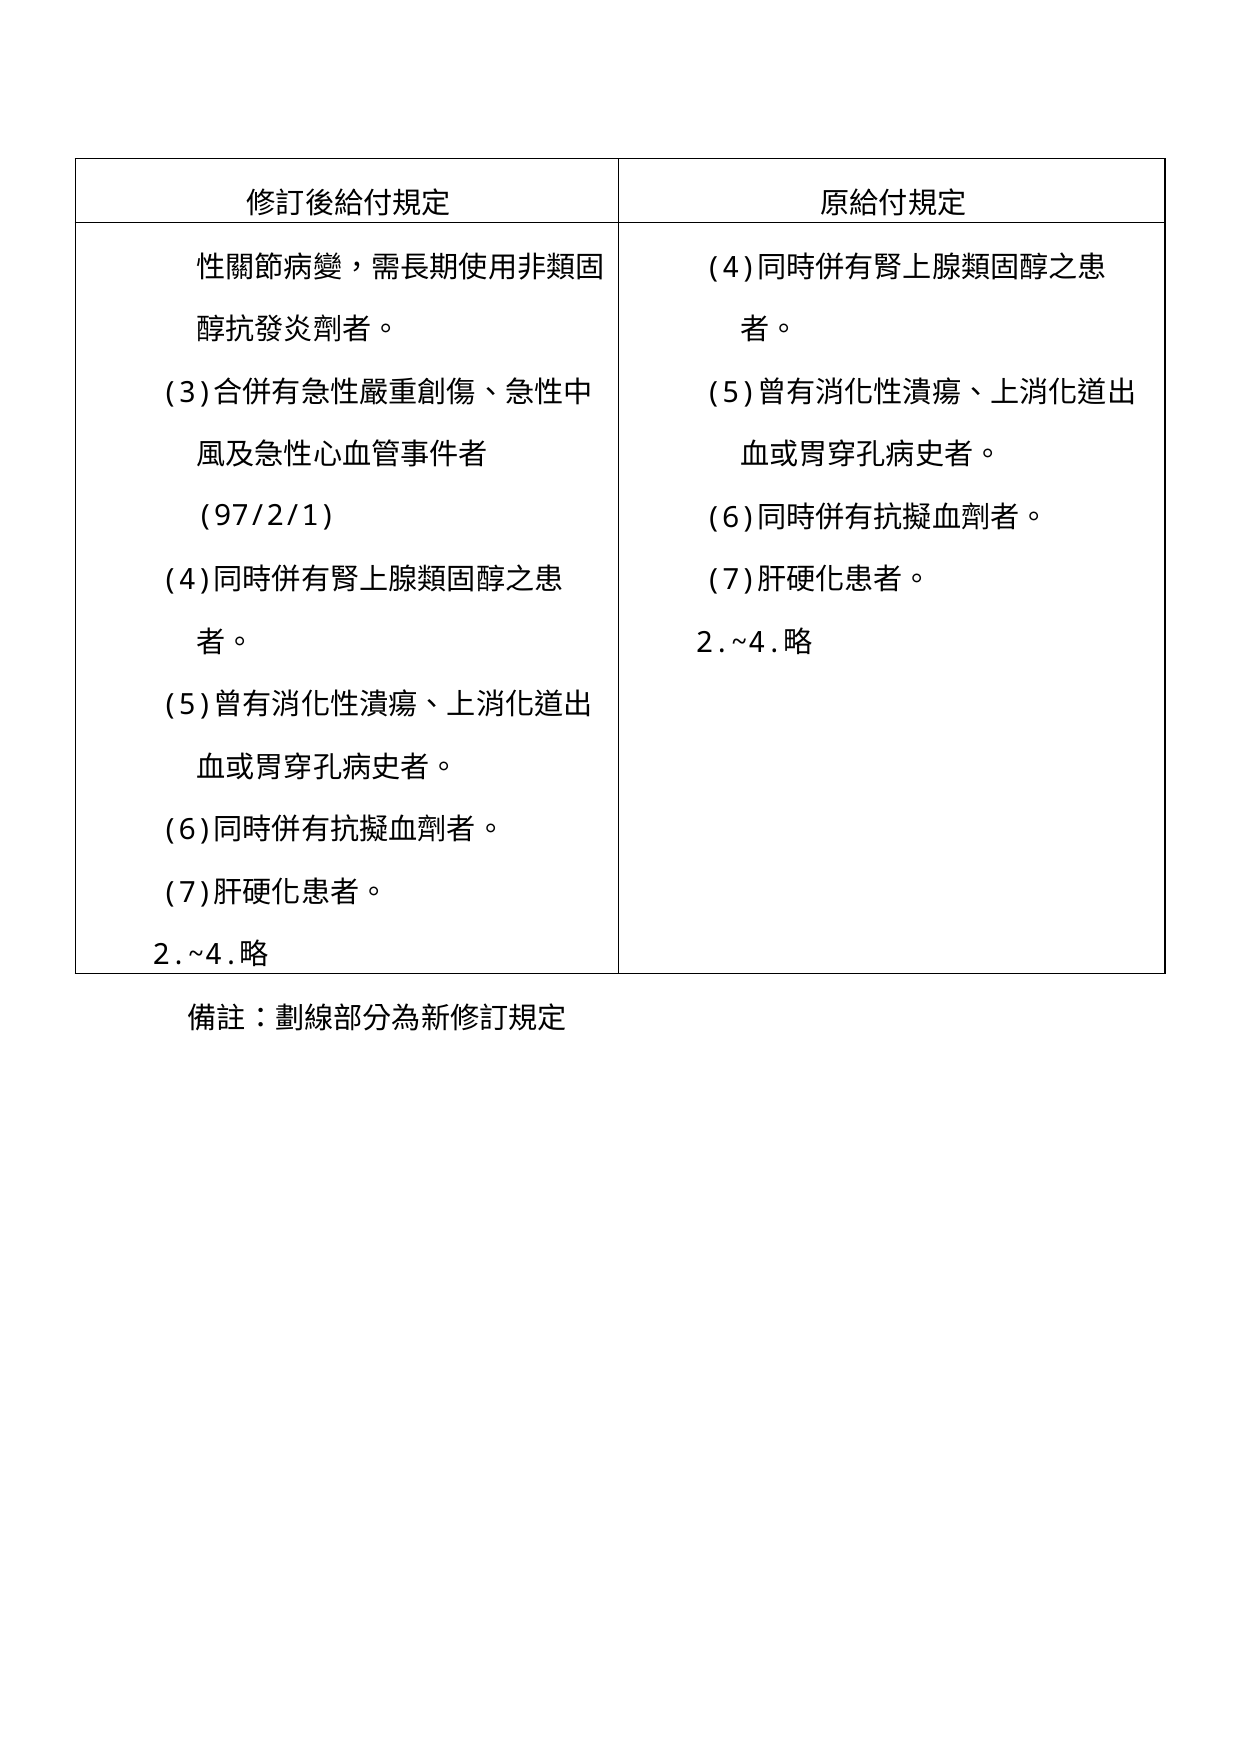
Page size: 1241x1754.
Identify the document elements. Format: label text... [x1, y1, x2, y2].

table_cell (4)同時併有腎上腺類固醇之患者。 (5)曾有消化性潰瘍、上消化道出血或胃穿孔病史者。 (6)同時併有抗擬血劑者。 (7)肝硬化患者。 2.~4.略 [619, 223, 1164, 973]
table_header 原給付規定 [619, 159, 1164, 222]
table_cell 性關節病變，需長期使用非類固醇抗發炎劑者。 (3)合併有急性嚴重創傷、急性中風及急性心血管事件者 (97/2/1) (4)同時併有腎上腺類固醇之患者。 (5)曾有消化性潰瘍、上消化道出血或胃穿孔病史者。 (6)同時併有抗擬血劑者。 (7)肝硬化患者。 2.~4.略 [76, 223, 618, 973]
table_header 修訂後給付規定 [76, 159, 618, 222]
text 備註：劃線部分為新修訂規定 [187, 974, 1053, 1036]
